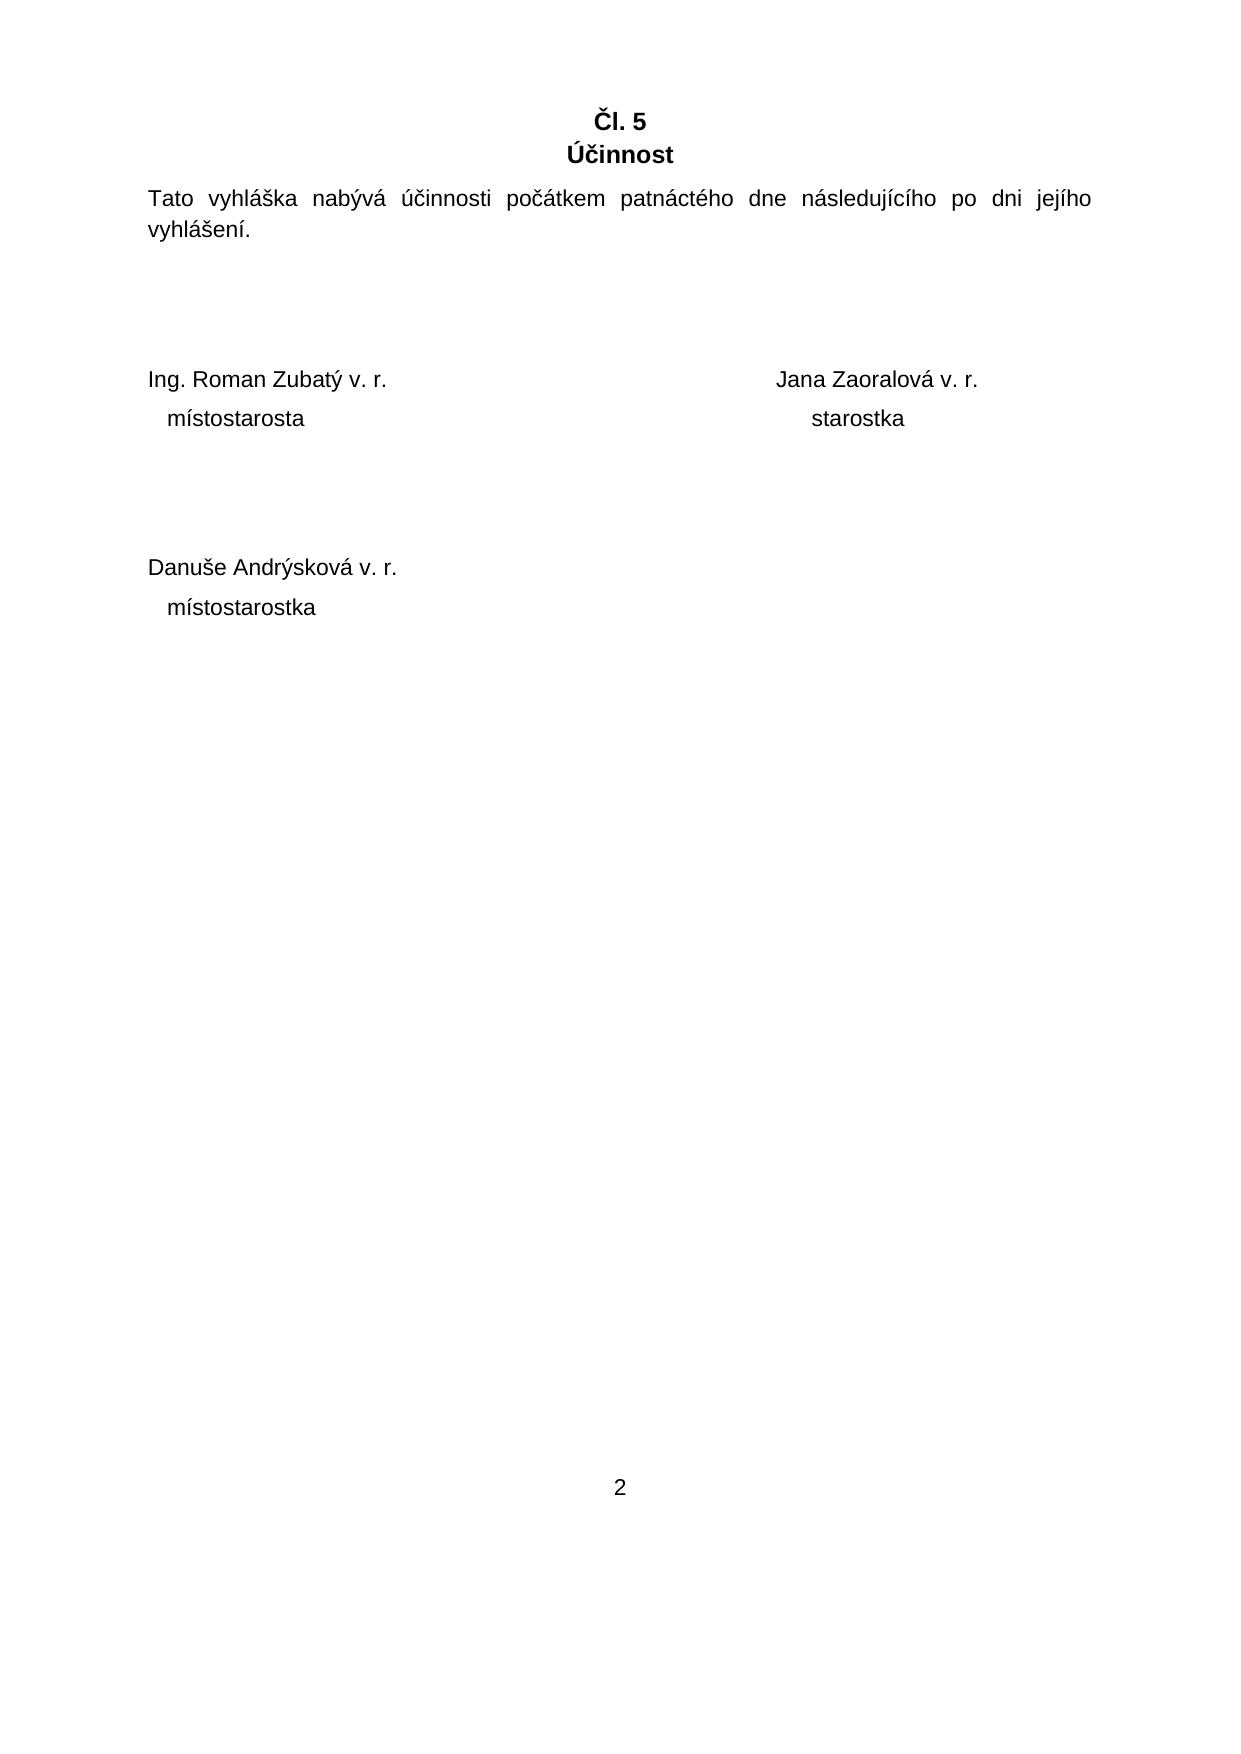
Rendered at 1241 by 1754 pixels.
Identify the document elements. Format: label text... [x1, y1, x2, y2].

text Danuše Andrýsková v. r. [148, 554, 1092, 581]
text Účinnost [148, 140, 1092, 169]
text Tato vyhláška nabývá účinnosti počátkem patnáctého dne následujícího po dni jejího vyhlášení. [148, 185, 1092, 242]
text místostarosta starostka [148, 405, 1092, 431]
text místostarostka [148, 594, 1092, 620]
text Ing. Roman Zubatý v. r. Jana Zaoralová v. r. [148, 366, 1092, 393]
text Čl. 5 [148, 107, 1092, 136]
